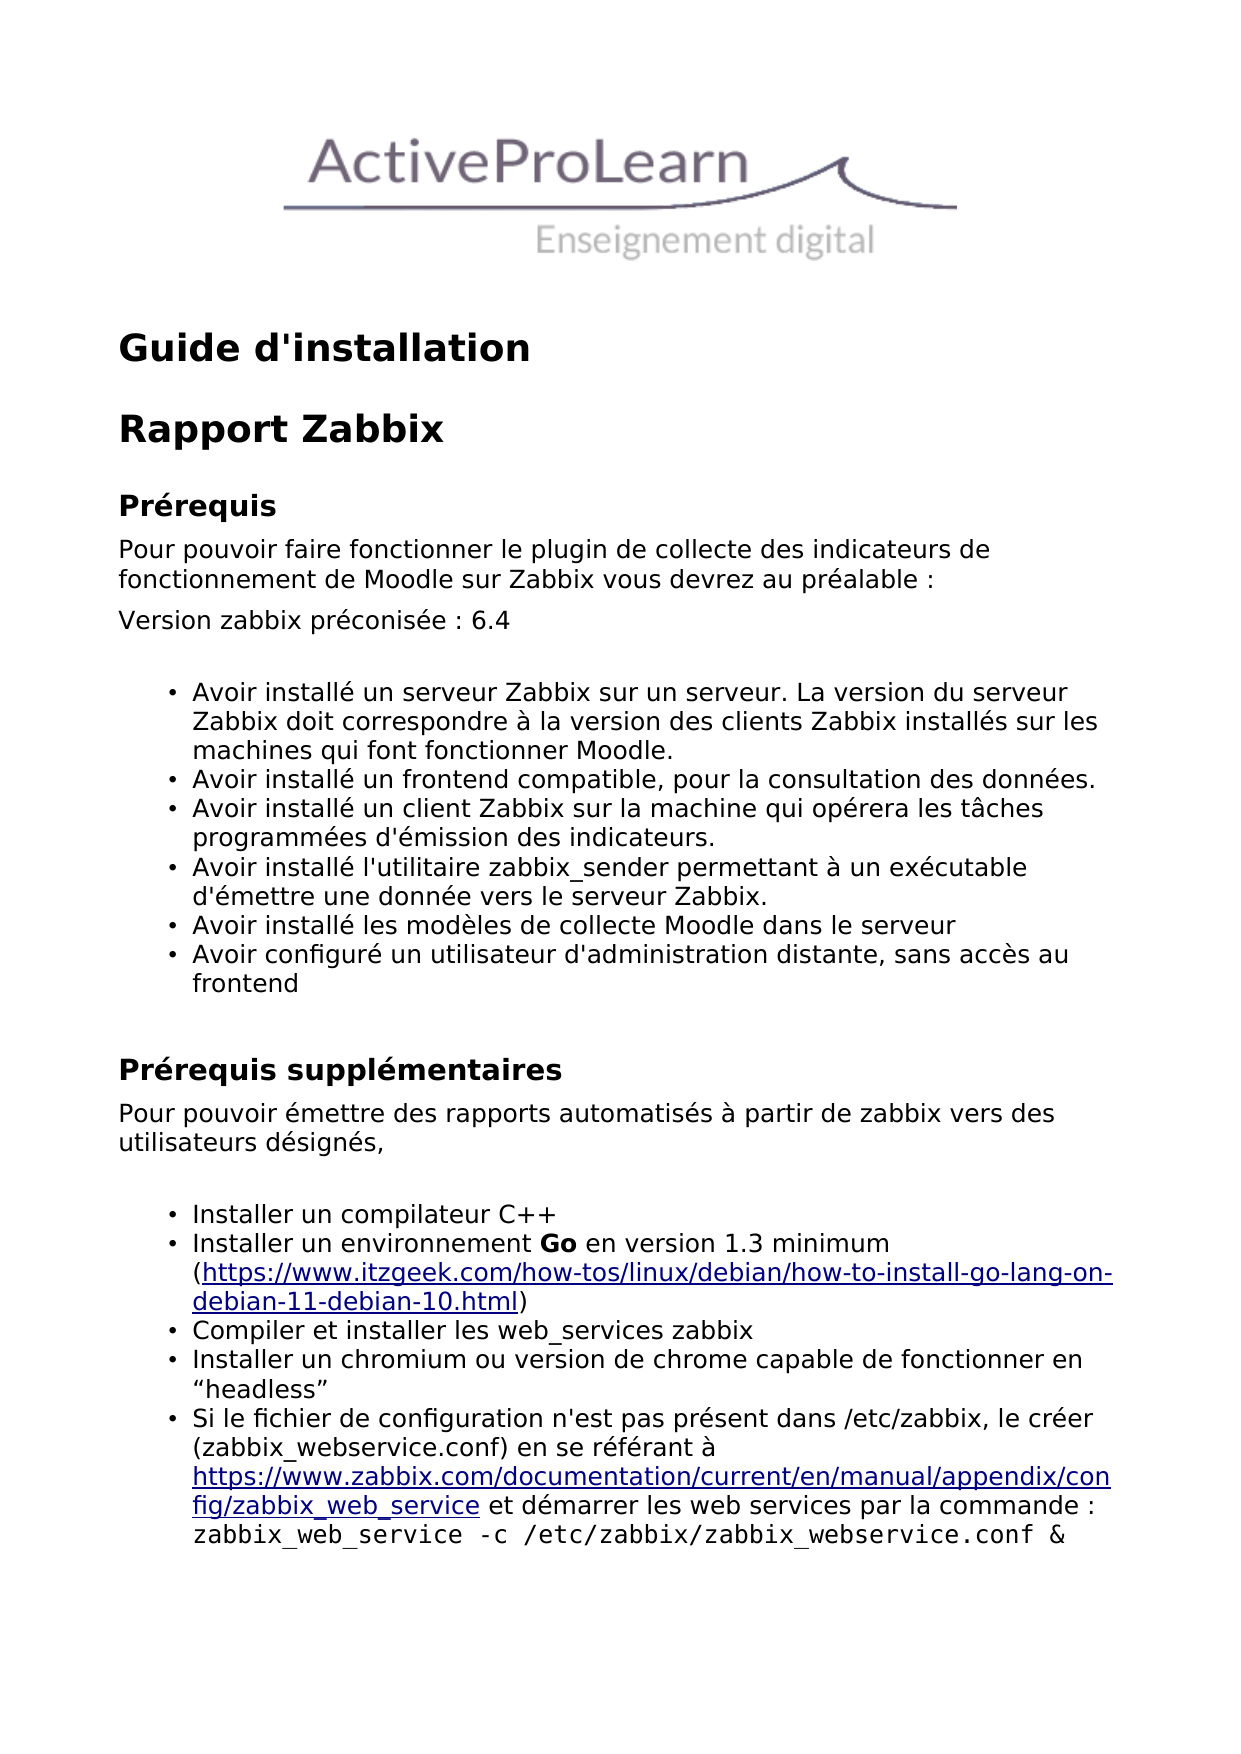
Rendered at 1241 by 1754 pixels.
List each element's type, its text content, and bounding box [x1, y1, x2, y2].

subtitle Prérequis [118, 489, 1122, 523]
list Installer un environnement Go en version 1.3 minimum (https://www.itzgeek.com/how-tos/linux/debian/how-to-install-go-lang-on-debian-11-debian-10.html) [177, 1229, 1122, 1316]
subtitle Prérequis supplémentaires [118, 1053, 1122, 1087]
subtitle Guide d'installation [118, 327, 1122, 371]
text Pour pouvoir émettre des rapports automatisés à partir de zabbix vers des utilisateurs désignés, [118, 1099, 1122, 1158]
list Compiler et installer les web_services zabbix [177, 1316, 1122, 1346]
list Installer un compilateur C++ [177, 1200, 1122, 1229]
list Avoir installé l'utilitaire zabbix_sender permettant à un exécutable d'émettre une donnée vers le serveur Zabbix. [177, 853, 1122, 911]
list Avoir configuré un utilisateur d'administration distante, sans accès au frontend [177, 940, 1122, 998]
picture [283, 118, 957, 261]
subtitle Rapport Zabbix [118, 408, 1122, 452]
list Avoir installé un serveur Zabbix sur un serveur. La version du serveur Zabbix doit correspondre à la version des clients Zabbix installés sur les machines qui font fonctionner Moodle. [177, 678, 1122, 765]
text Version zabbix préconisée : 6.4 [118, 607, 1122, 636]
list Avoir installé un client Zabbix sur la machine qui opérera les tâches programmées d'émission des indicateurs. [177, 794, 1122, 853]
list Avoir installé un frontend compatible, pour la consultation des données. [177, 765, 1122, 794]
list Avoir installé les modèles de collecte Moodle dans le serveur [177, 911, 1122, 940]
list Si le fichier de configuration n'est pas présent dans /etc/zabbix, le créer (zabbix_webservice.conf) en se référant à https://www.zabbix.com/documentation/current/en/manual/appendix/config/zabbix_web_service et démarrer les web services par la commande : zabbix_web_service -c /etc/zabbix/zabbix_webservice.conf & [177, 1404, 1122, 1550]
text Pour pouvoir faire fonctionner le plugin de collecte des indicateurs de fonctionnement de Moodle sur Zabbix vous devrez au préalable : [118, 536, 1122, 594]
list Installer un chromium ou version de chrome capable de fonctionner en “headless” [177, 1346, 1122, 1404]
